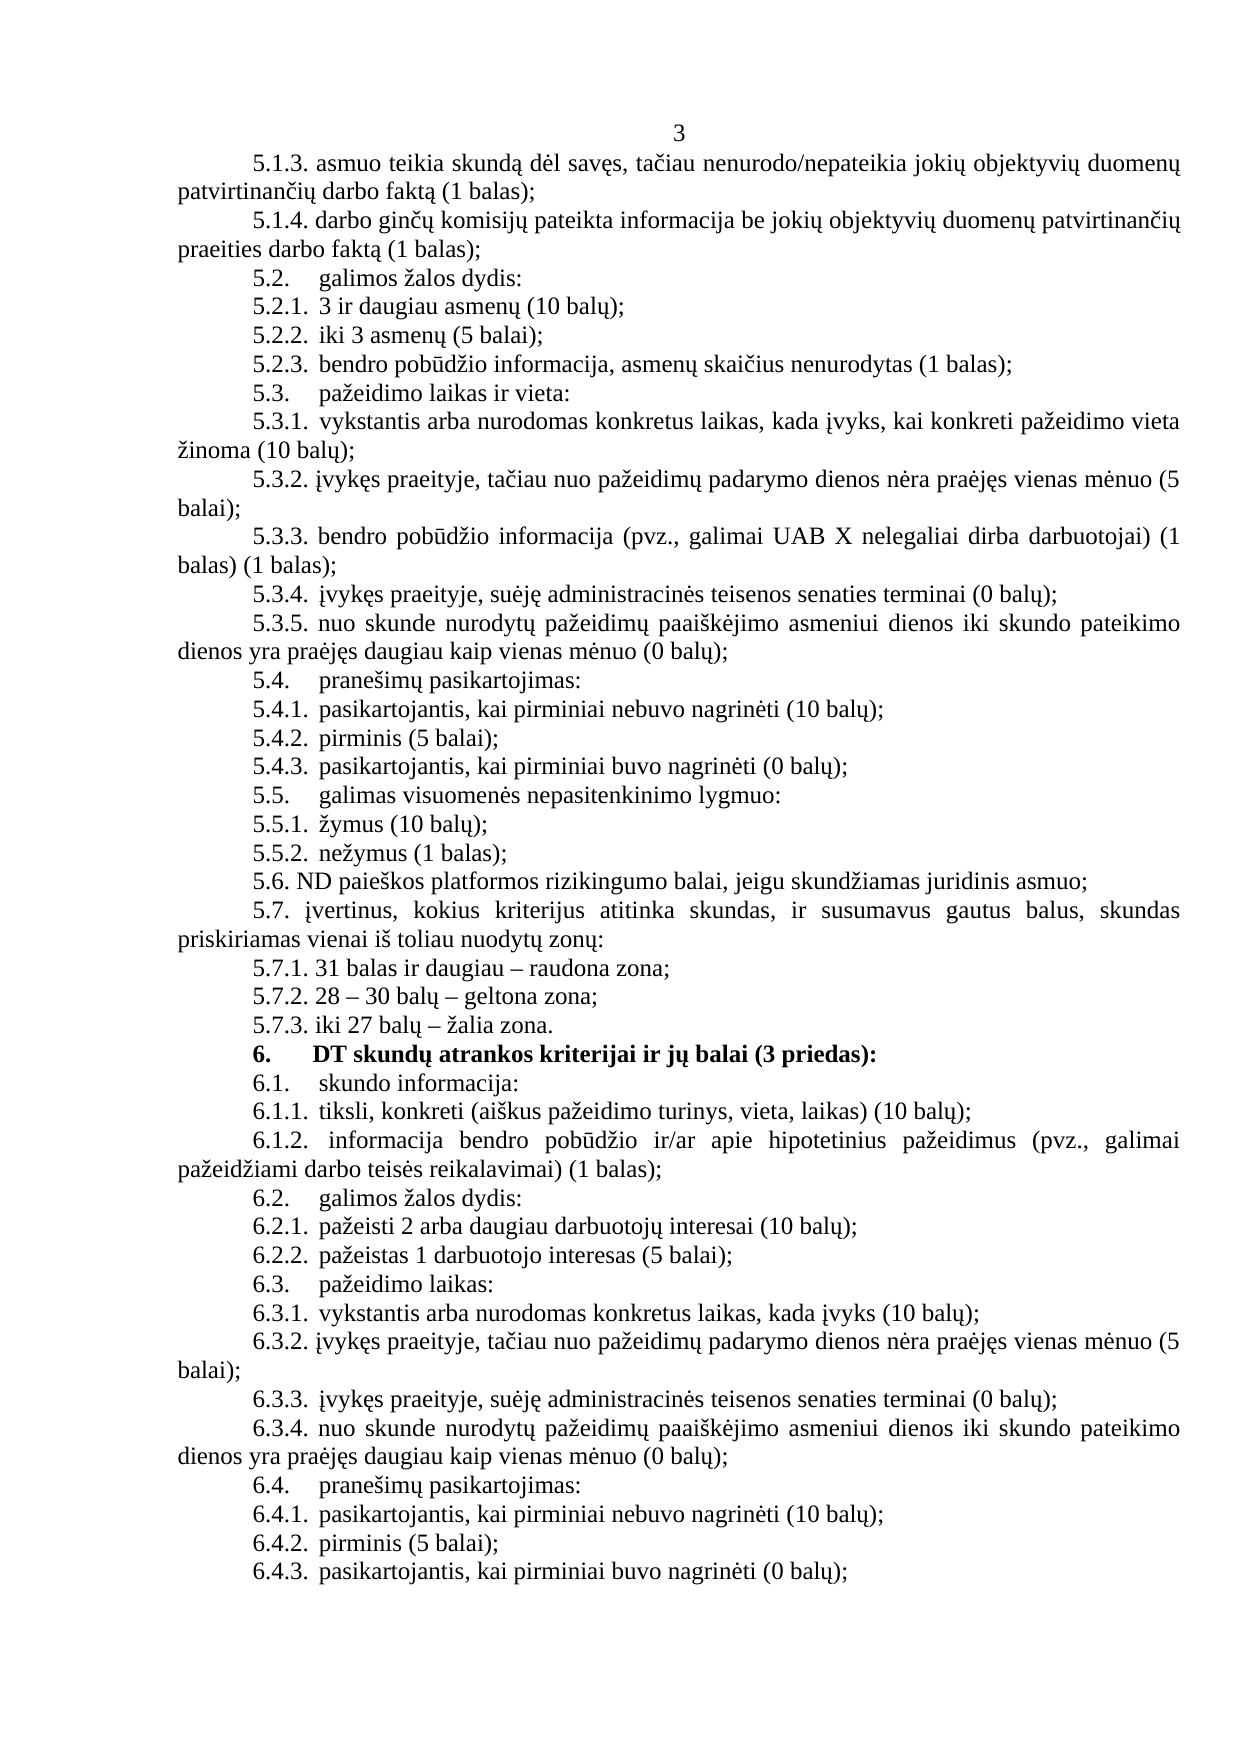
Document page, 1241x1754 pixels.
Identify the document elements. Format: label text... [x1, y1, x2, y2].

text 6.3.2. įvykęs praeityje, tačiau nuo pažeidimų padarymo dienos nėra praėjęs vienas mėnuo (5 balai); [177, 1326, 1181, 1384]
text 5.7.2. 28 – 30 balų – geltona zona; [177, 981, 1181, 1010]
text 5.2.3. bendro pobūdžio informacija, asmenų skaičius nenurodytas (1 balas); [177, 349, 1181, 378]
text 5.5. galimas visuomenės nepasitenkinimo lygmuo: [177, 780, 1181, 809]
text 5.1.4. darbo ginčų komisijų pateikta informacija be jokių objektyvių duomenų patvirtinančių praeities darbo faktą (1 balas); [177, 205, 1181, 263]
text 5.4.3. pasikartojantis, kai pirminiai buvo nagrinėti (0 balų); [177, 751, 1181, 780]
text 5.2.2. iki 3 asmenų (5 balai); [177, 320, 1181, 349]
text 5.3.3. bendro pobūdžio informacija (pvz., galimai UAB X nelegaliai dirba darbuotojai) (1 balas) (1 balas); [177, 521, 1181, 579]
text 5.3.2. įvykęs praeityje, tačiau nuo pažeidimų padarymo dienos nėra praėjęs vienas mėnuo (5 balai); [177, 464, 1181, 521]
text 6.3.1. vykstantis arba nurodomas konkretus laikas, kada įvyks (10 balų); [177, 1298, 1181, 1326]
text 6.1. skundo informacija: [177, 1068, 1181, 1096]
text 5.5.1. žymus (10 balų); [177, 809, 1181, 838]
text 6.3.4. nuo skunde nurodytų pažeidimų paaiškėjimo asmeniui dienos iki skundo pateikimo dienos yra praėjęs daugiau kaip vienas mėnuo (0 balų); [177, 1413, 1181, 1470]
text 5.1.3. asmuo teikia skundą dėl savęs, tačiau nenurodo/nepateikia jokių objektyvių duomenų patvirtinančių darbo faktą (1 balas); [177, 148, 1181, 205]
text 5.2.1. 3 ir daugiau asmenų (10 balų); [177, 291, 1181, 320]
text 6.4. pranešimų pasikartojimas: [177, 1470, 1181, 1499]
text 5.4.2. pirminis (5 balai); [177, 723, 1181, 751]
text 6.2.2. pažeistas 1 darbuotojo interesas (5 balai); [177, 1240, 1181, 1269]
text 5.7.3. iki 27 balų – žalia zona. [177, 1010, 1181, 1039]
text 5.7. įvertinus, kokius kriterijus atitinka skundas, ir susumavus gautus balus, skundas priskiriamas vienai iš toliau nuodytų zonų: [177, 895, 1181, 953]
text 5.2. galimos žalos dydis: [177, 263, 1181, 291]
text 5.3.1. vykstantis arba nurodomas konkretus laikas, kada įvyks, kai konkreti pažeidimo vieta žinoma (10 balų); [177, 406, 1181, 464]
text 6.4.2. pirminis (5 balai); [177, 1528, 1181, 1556]
text 6.1.1. tiksli, konkreti (aiškus pažeidimo turinys, vieta, laikas) (10 balų); [177, 1096, 1181, 1125]
text 6.3.3. įvykęs praeityje, suėję administracinės teisenos senaties terminai (0 balų); [177, 1384, 1181, 1413]
text 5.3.4. įvykęs praeityje, suėję administracinės teisenos senaties terminai (0 balų); [177, 579, 1181, 608]
text 5.4.1. pasikartojantis, kai pirminiai nebuvo nagrinėti (10 balų); [177, 694, 1181, 723]
text 6. DT skundų atrankos kriterijai ir jų balai (3 priedas): [177, 1039, 1181, 1068]
text 5.7.1. 31 balas ir daugiau – raudona zona; [177, 953, 1181, 981]
text 6.4.3. pasikartojantis, kai pirminiai buvo nagrinėti (0 balų); [177, 1556, 1181, 1585]
text 5.4. pranešimų pasikartojimas: [177, 665, 1181, 694]
text 6.3. pažeidimo laikas: [177, 1269, 1181, 1298]
text 5.3.5. nuo skunde nurodytų pažeidimų paaiškėjimo asmeniui dienos iki skundo pateikimo dienos yra praėjęs daugiau kaip vienas mėnuo (0 balų); [177, 608, 1181, 665]
text 6.1.2. informacija bendro pobūdžio ir/ar apie hipotetinius pažeidimus (pvz., galimai pažeidžiami darbo teisės reikalavimai) (1 balas); [177, 1125, 1181, 1183]
text 5.5.2. nežymus (1 balas); [177, 838, 1181, 866]
text 6.2. galimos žalos dydis: [177, 1183, 1181, 1211]
text 5.6. ND paieškos platformos rizikingumo balai, jeigu skundžiamas juridinis asmuo; [177, 866, 1181, 895]
text 6.4.1. pasikartojantis, kai pirminiai nebuvo nagrinėti (10 balų); [177, 1499, 1181, 1528]
text 6.2.1. pažeisti 2 arba daugiau darbuotojų interesai (10 balų); [177, 1211, 1181, 1240]
text 5.3. pažeidimo laikas ir vieta: [177, 378, 1181, 406]
